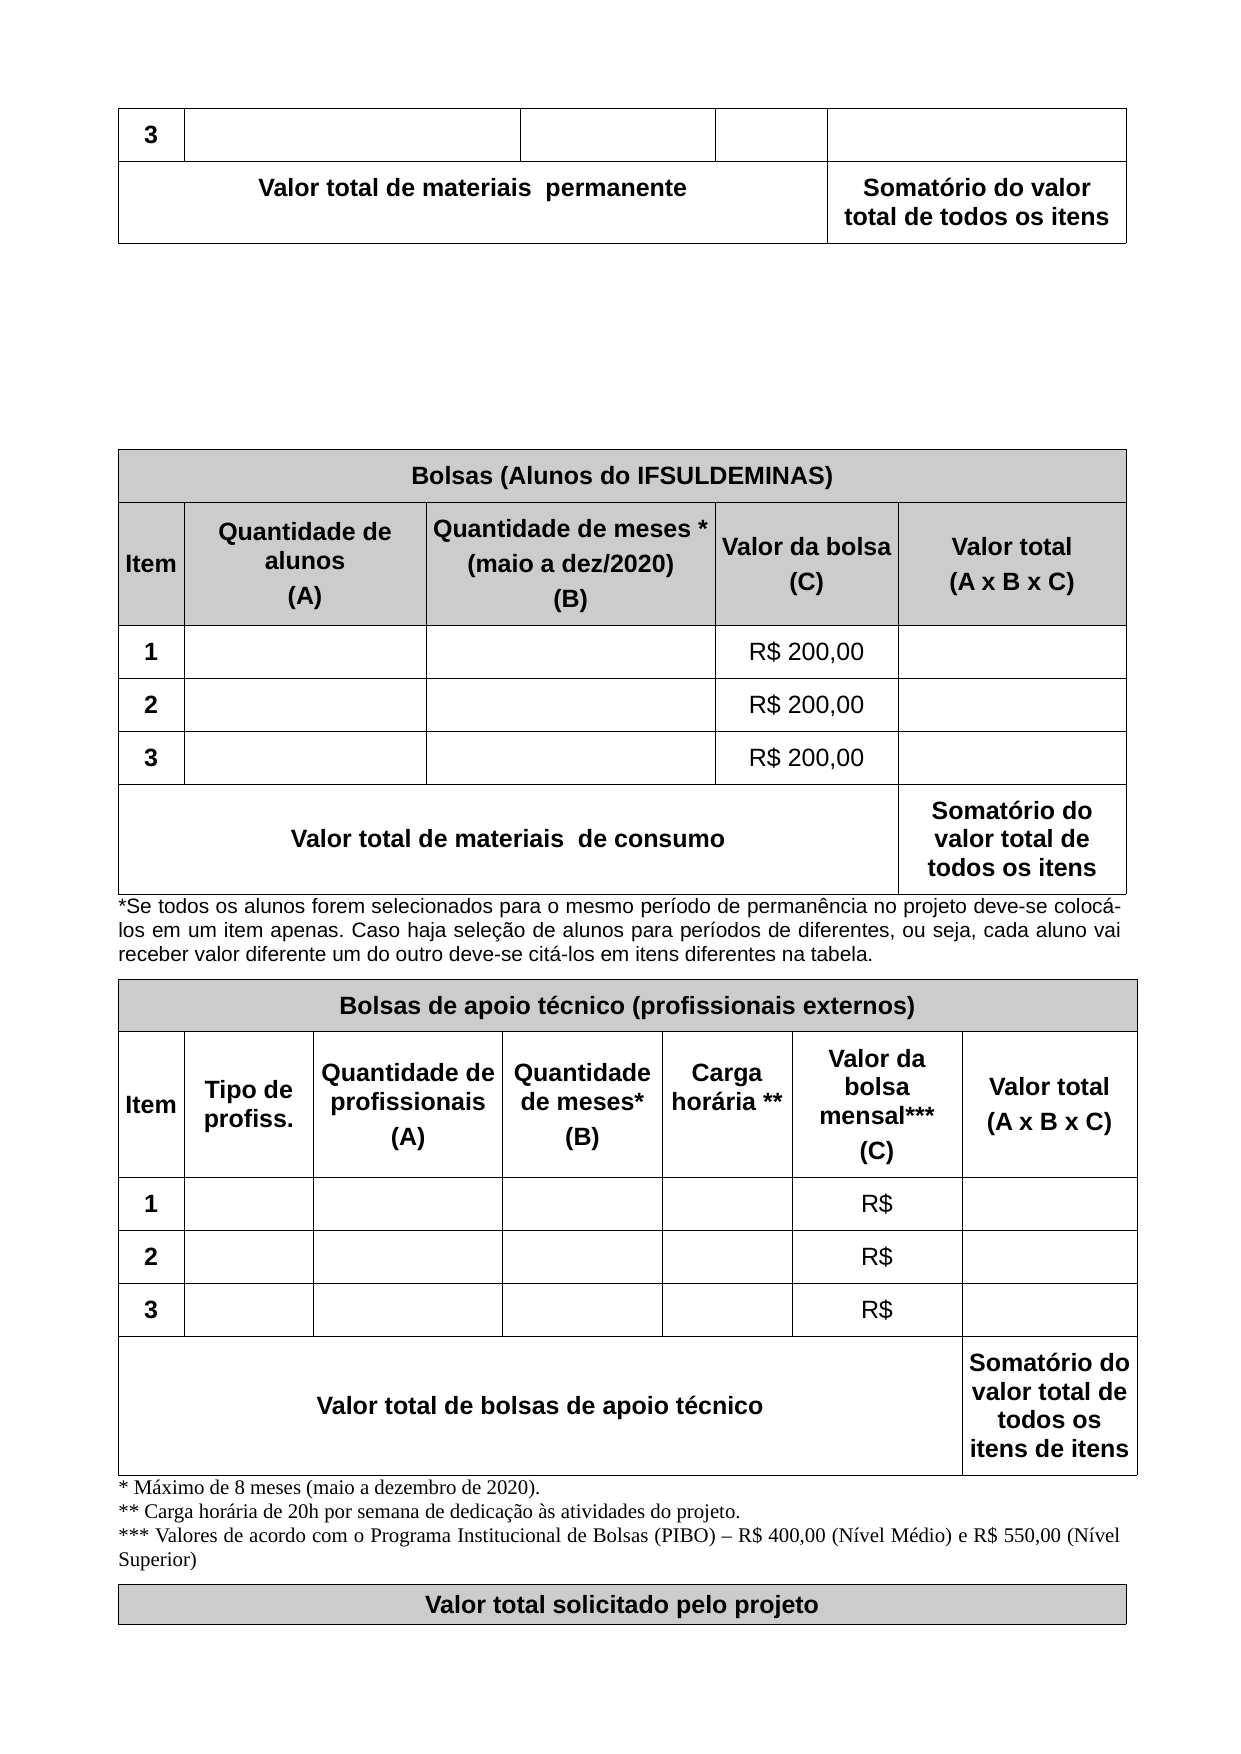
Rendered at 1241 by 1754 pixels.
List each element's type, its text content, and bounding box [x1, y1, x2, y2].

table_cell [663, 1178, 792, 1230]
table_cell Somatório do valor total de todos os itens [899, 785, 1126, 894]
table_cell Quantidade de meses* (B) [503, 1032, 662, 1177]
table_cell [185, 679, 426, 731]
table_cell [716, 109, 827, 161]
table_cell Valor total (A x B x C) [899, 503, 1126, 625]
table_cell [663, 1284, 792, 1336]
table_cell 1 [119, 1178, 184, 1230]
table_cell Valor total de materiais de consumo [119, 785, 898, 894]
table_header Valor total solicitado pelo projeto [119, 1585, 1126, 1624]
table_cell [185, 626, 426, 678]
table_cell [963, 1178, 1137, 1230]
table_cell [427, 679, 715, 731]
table_cell Item [119, 1032, 184, 1177]
table_cell [314, 1231, 502, 1283]
table_cell Valor total de materiais permanente [119, 162, 827, 242]
table_cell [899, 626, 1126, 678]
table_cell Quantidade de profissionais (A) [314, 1032, 502, 1177]
table_cell Carga horária ** [663, 1032, 792, 1177]
text *** Valores de acordo com o Programa Institucional de Bolsas (PIBO) – R$ 400,00 (Nível Médio) e R$ 550,00 (Nível Superior) [118, 1523, 1123, 1571]
table_header Bolsas (Alunos do IFSULDEMINAS) [119, 450, 1126, 502]
table_cell [899, 732, 1126, 783]
table_cell Valor da bolsa mensal*** (C) [793, 1032, 962, 1177]
table_cell [503, 1231, 662, 1283]
table_cell 3 [119, 109, 184, 161]
text * Máximo de 8 meses (maio a dezembro de 2020). [118, 1476, 1123, 1499]
table_cell [899, 679, 1126, 731]
table_cell [963, 1231, 1137, 1283]
table_cell [185, 732, 426, 783]
table_cell [185, 109, 520, 161]
table_cell R$ 200,00 [716, 732, 898, 783]
table_cell [828, 109, 1126, 161]
table_cell R$ 200,00 [716, 626, 898, 678]
table_cell Item [119, 503, 184, 625]
table_cell 1 [119, 626, 184, 678]
table_cell [521, 109, 715, 161]
table_cell [503, 1284, 662, 1336]
table_cell Tipo de profiss. [185, 1032, 313, 1177]
table_cell [185, 1284, 313, 1336]
table_cell [185, 1231, 313, 1283]
table_cell [314, 1284, 502, 1336]
table_cell R$ [793, 1178, 962, 1230]
table_cell [314, 1178, 502, 1230]
table_cell Valor total de bolsas de apoio técnico [119, 1337, 962, 1475]
table_cell [963, 1284, 1137, 1336]
table_cell [503, 1178, 662, 1230]
table_cell Somatório do valor total de todos os itens de itens [963, 1337, 1137, 1475]
table_cell 3 [119, 1284, 184, 1336]
table_header Bolsas de apoio técnico (profissionais externos) [119, 980, 1137, 1031]
table_cell R$ 200,00 [716, 679, 898, 731]
table_cell 2 [119, 679, 184, 731]
table_cell 3 [119, 732, 184, 783]
table_cell Valor da bolsa (C) [716, 503, 898, 625]
table_cell Valor total (A x B x C) [963, 1032, 1137, 1177]
table_cell Quantidade de meses * (maio a dez/2020) (B) [427, 503, 715, 625]
text ** Carga horária de 20h por semana de dedicação às atividades do projeto. [118, 1499, 1123, 1523]
table_cell [185, 1178, 313, 1230]
table_cell R$ [793, 1231, 962, 1283]
table_cell 2 [119, 1231, 184, 1283]
table_cell Somatório do valor total de todos os itens [828, 162, 1126, 242]
table_cell [427, 732, 715, 783]
table_cell Quantidade de alunos (A) [185, 503, 426, 625]
table_cell R$ [793, 1284, 962, 1336]
table_cell [663, 1231, 792, 1283]
table_cell [427, 626, 715, 678]
text *Se todos os alunos forem selecionados para o mesmo período de permanência no projeto deve-se colocá-los em um item apenas. Caso haja seleção de alunos para períodos de diferentes, ou seja, cada aluno vai receber valor diferente um do outro deve-se citá-los em itens diferentes na tabela. [118, 895, 1123, 966]
